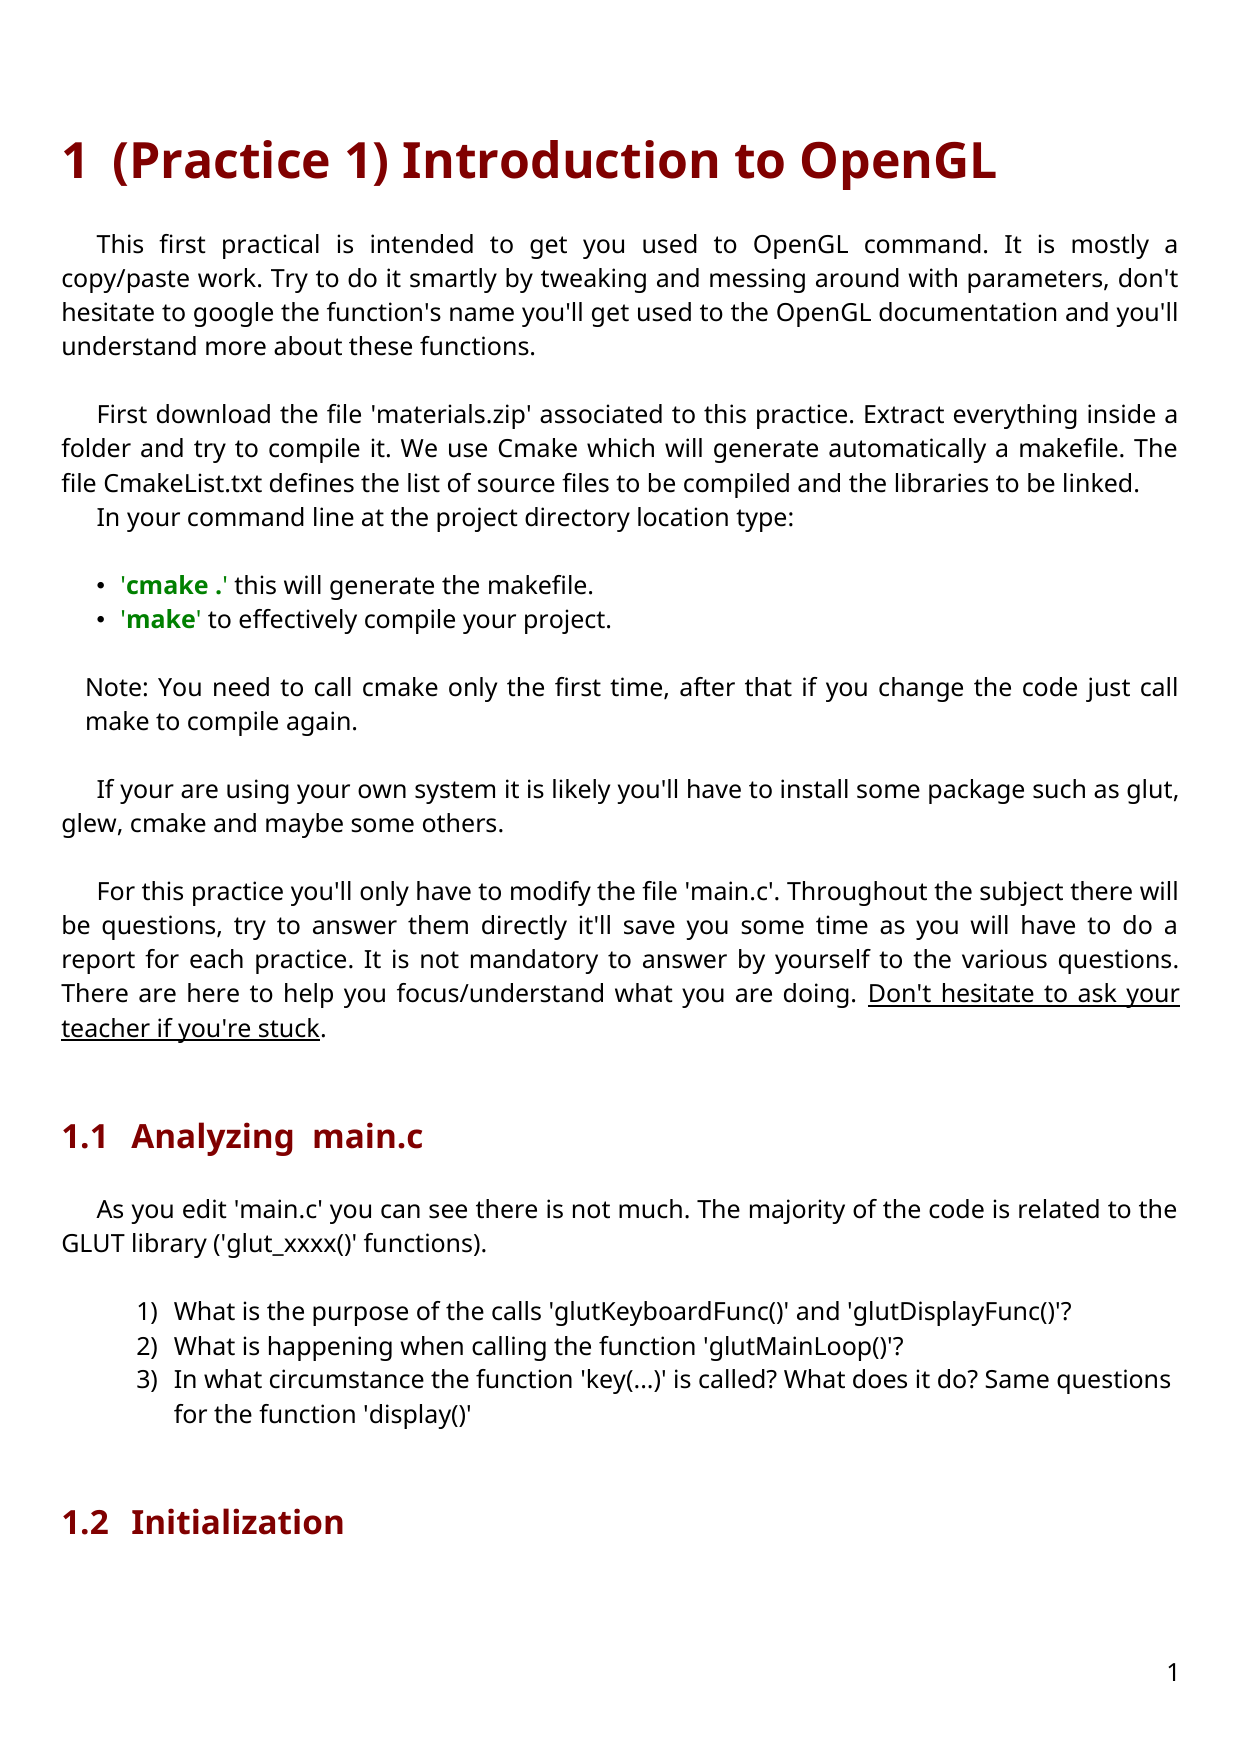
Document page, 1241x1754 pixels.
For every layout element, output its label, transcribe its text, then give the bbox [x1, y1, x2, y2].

text For this practice you'll only have to modify the file 'main.c'. Throughout the subject there will be questions, try to answer them directly it'll save you some time as you will have to do a report for each practice. It is not mandatory to answer by yourself to the various questions. There are here to help you focus/understand what you are doing. Don't hesitate to ask your teacher if you're stuck. [61, 874, 1180, 1044]
list In what circumstance the function 'key(...)' is called? What does it do? Same questions for the function 'display()' [136, 1362, 1180, 1430]
text This first practical is intended to get you used to OpenGL command. It is mostly a copy/paste work. Try to do it smartly by tweaking and messing around with parameters, don't hesitate to google the function's name you'll get used to the OpenGL documentation and you'll understand more about these functions. [61, 227, 1180, 363]
text First download the file 'materials.zip' associated to this practice. Extract everything inside a folder and try to compile it. We use Cmake which will generate automatically a makefile. The file CmakeList.txt defines the list of source files to be compiled and the libraries to be linked. [61, 397, 1180, 499]
subtitle Initialization [61, 1498, 1180, 1544]
subtitle (Practice 1) Introduction to OpenGL [61, 124, 1180, 193]
text In your command line at the project directory location type: [61, 499, 1180, 533]
list What is happening when calling the function 'glutMainLoop()'? [136, 1328, 1180, 1362]
text As you edit 'main.c' you can see there is not much. The majority of the code is related to the GLUT library ('glut_xxxx()' functions). [61, 1192, 1180, 1260]
text If your are using your own system it is likely you'll have to install some package such as glut, glew, cmake and maybe some others. [61, 772, 1180, 840]
list Note: You need to call cmake only the first time, after that if you change the code just call make to compile again. [61, 669, 1180, 738]
list 'make' to effectively compile your project. [61, 601, 1180, 636]
subtitle Analyzing main.c [61, 1112, 1180, 1158]
list What is the purpose of the calls 'glutKeyboardFunc()' and 'glutDisplayFunc()'? [136, 1294, 1180, 1328]
list 'cmake .' this will generate the makefile. [61, 567, 1180, 601]
